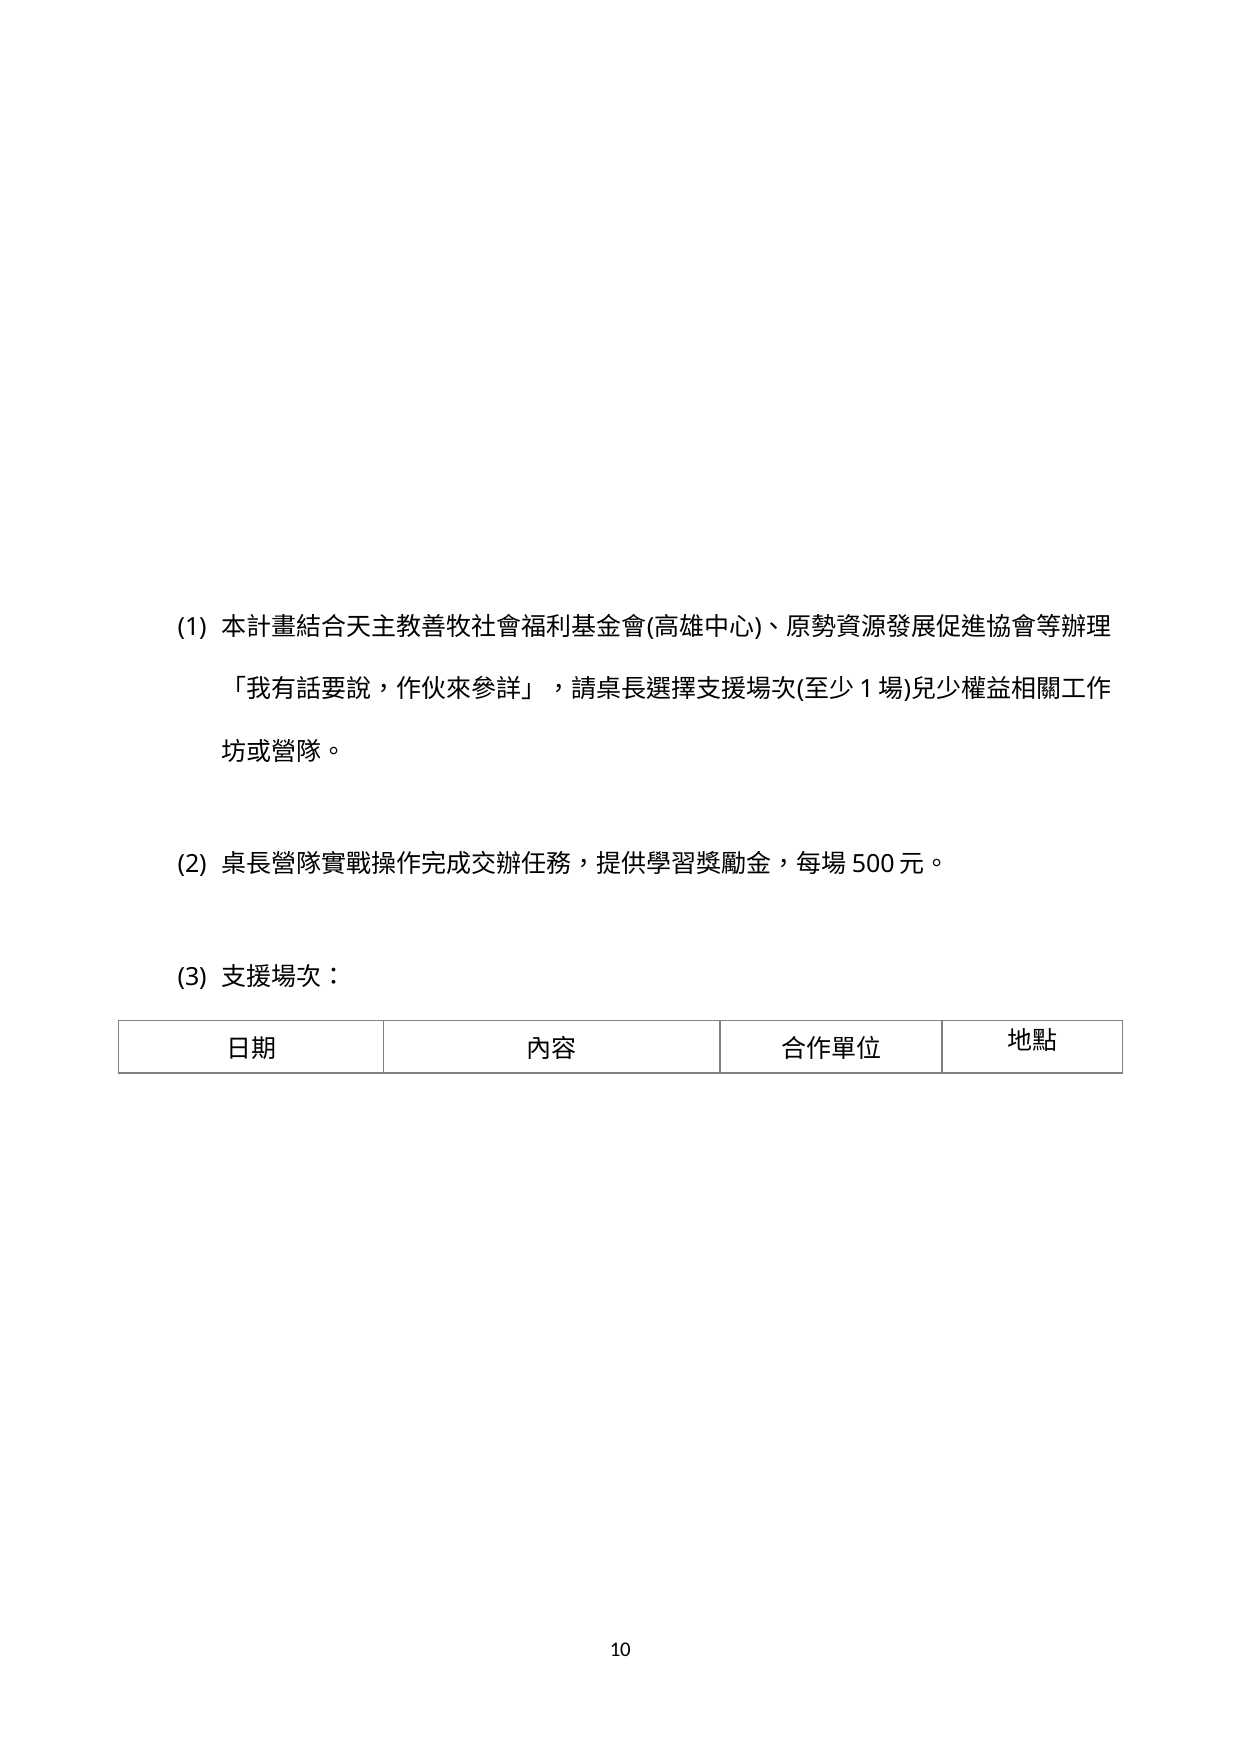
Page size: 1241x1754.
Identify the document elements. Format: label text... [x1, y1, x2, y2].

table_header 日期 [119, 1021, 383, 1072]
table_header 合作單位 [721, 1021, 941, 1072]
table_header 地點 [943, 1021, 1122, 1072]
list 支援場次： [177, 933, 1122, 995]
table_header 內容 [384, 1021, 719, 1072]
list 本計畫結合天主教善牧社會福利基金會(高雄中心)、原勢資源發展促進協會等辦理「我有話要說，作伙來參詳」，請桌長選擇支援場次(至少1場)兒少權益相關工作坊或營隊。 [177, 583, 1122, 770]
list 桌長營隊實戰操作完成交辦任務，提供學習獎勵金，每場500元。 [177, 820, 1122, 883]
